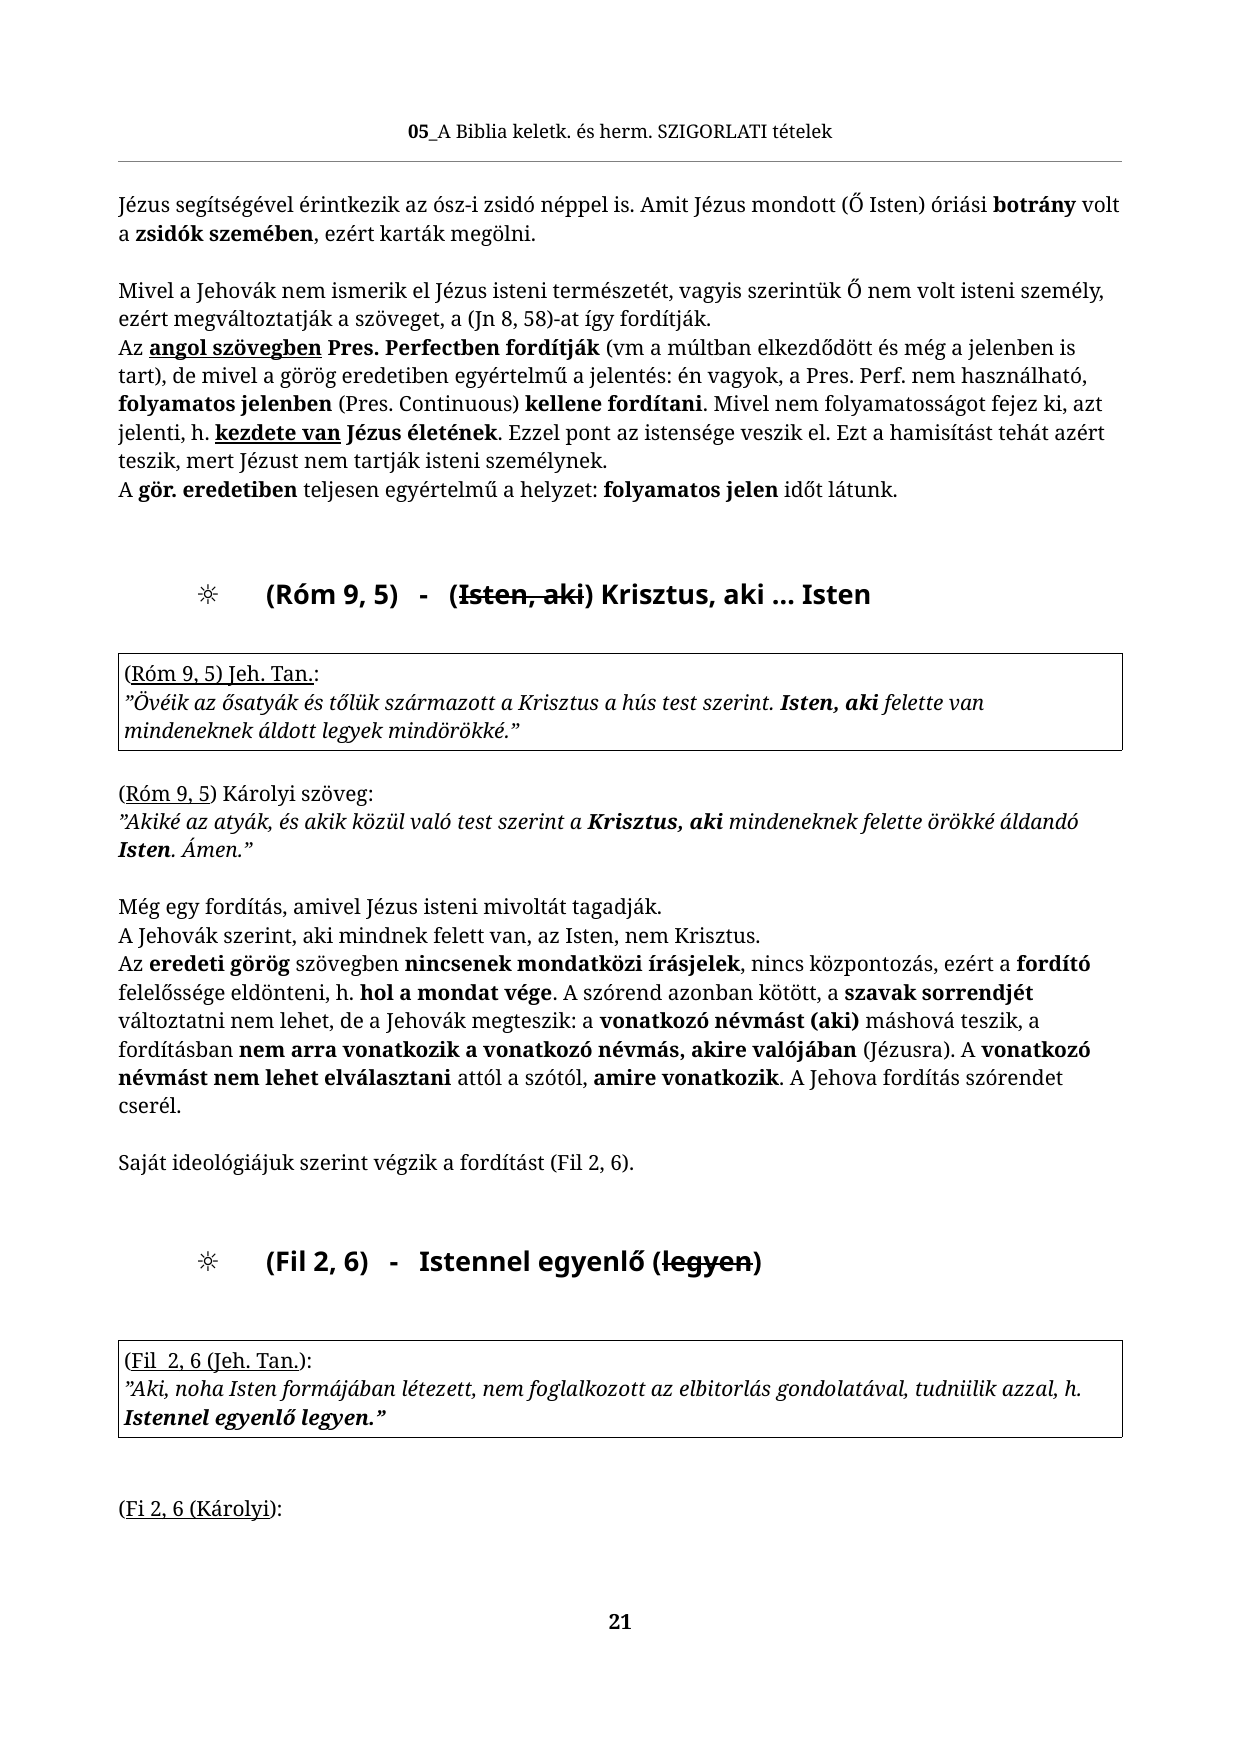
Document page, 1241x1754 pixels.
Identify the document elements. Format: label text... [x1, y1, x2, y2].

list (Fi 2, 6 (Károlyi): [118, 1494, 1122, 1522]
list Még egy fordítás, amivel Jézus isteni mivoltát tagadják. A Jehovák szerint, aki mindnek felett van, az Isten, nem Krisztus. Az eredeti görög szövegben nincsenek mondatközi írásjelek, nincs központozás, ezért a fordító felelőssége eldönteni, h. hol a mondat vége. A szórend azonban kötött, a szavak sorrendjét változtatni nem lehet, de a Jehovák megteszik: a vonatkozó névmást (aki) máshová teszik, a fordításban nem arra vonatkozik a vonatkozó névmás, akire valójában (Jézusra). A vonatkozó névmást nem lehet elválasztani attól a szótól, amire vonatkozik. A Jehova fordítás szórendet cserél. [118, 864, 1122, 1120]
list (Róm 9, 5) Károlyi szöveg: [118, 779, 1122, 807]
table_header (Fil 2, 6 (Jeh. Tan.): ”Aki, noha Isten formájában létezett, nem foglalkozott az elbitorlás gondolatával, tudniilik azzal, h. Istennel egyenlő legyen.” [119, 1341, 1122, 1437]
list Az angol szövegben Pres. Perfectben fordítják (vm a múltban elkezdődött és még a jelenben is tart), de mivel a görög eredetiben egyértelmű a jelentés: én vagyok, a Pres. Perf. nem használható, folyamatos jelenben (Pres. Continuous) kellene fordítani. Mivel nem folyamatosságot fejez ki, azt jelenti, h. kezdete van Jézus életének. Ezzel pont az istensége veszik el. Ezt a hamisítást tehát azért teszik, mert Jézust nem tartják isteni személynek. A gör. eredetiben teljesen egyértelmű a helyzet: folyamatos jelen időt látunk. [118, 333, 1122, 503]
list Mivel a Jehovák nem ismerik el Jézus isteni természetét, vagyis szerintük Ő nem volt isteni személy, ezért megváltoztatják a szöveget, a (Jn 8, 58)-at így fordítják. [118, 247, 1122, 333]
list ”Akiké az atyák, és akik közül való test szerint a Krisztus, aki mindeneknek felette örökké áldandó Isten. Ámen.” [118, 807, 1122, 864]
table_header (Róm 9, 5) Jeh. Tan.: ”Övéik az ősatyák és tőlük származott a Krisztus a hús test szerint. Isten, aki felette van mindeneknek áldott legyek mindörökké.” [119, 654, 1122, 750]
subtitle (Róm 9, 5) - (Isten, aki) Krisztus, aki … Isten [118, 576, 1122, 612]
subtitle (Fil 2, 6) - Istennel egyenlő (legyen) [118, 1242, 1122, 1279]
list Jézus segítségével érintkezik az ósz-i zsidó néppel is. Amit Jézus mondott (Ő Isten) óriási botrány volt a zsidók szemében, ezért karták megölni. [118, 191, 1122, 247]
list Saját ideológiájuk szerint végzik a fordítást (Fil 2, 6). [118, 1148, 1122, 1205]
